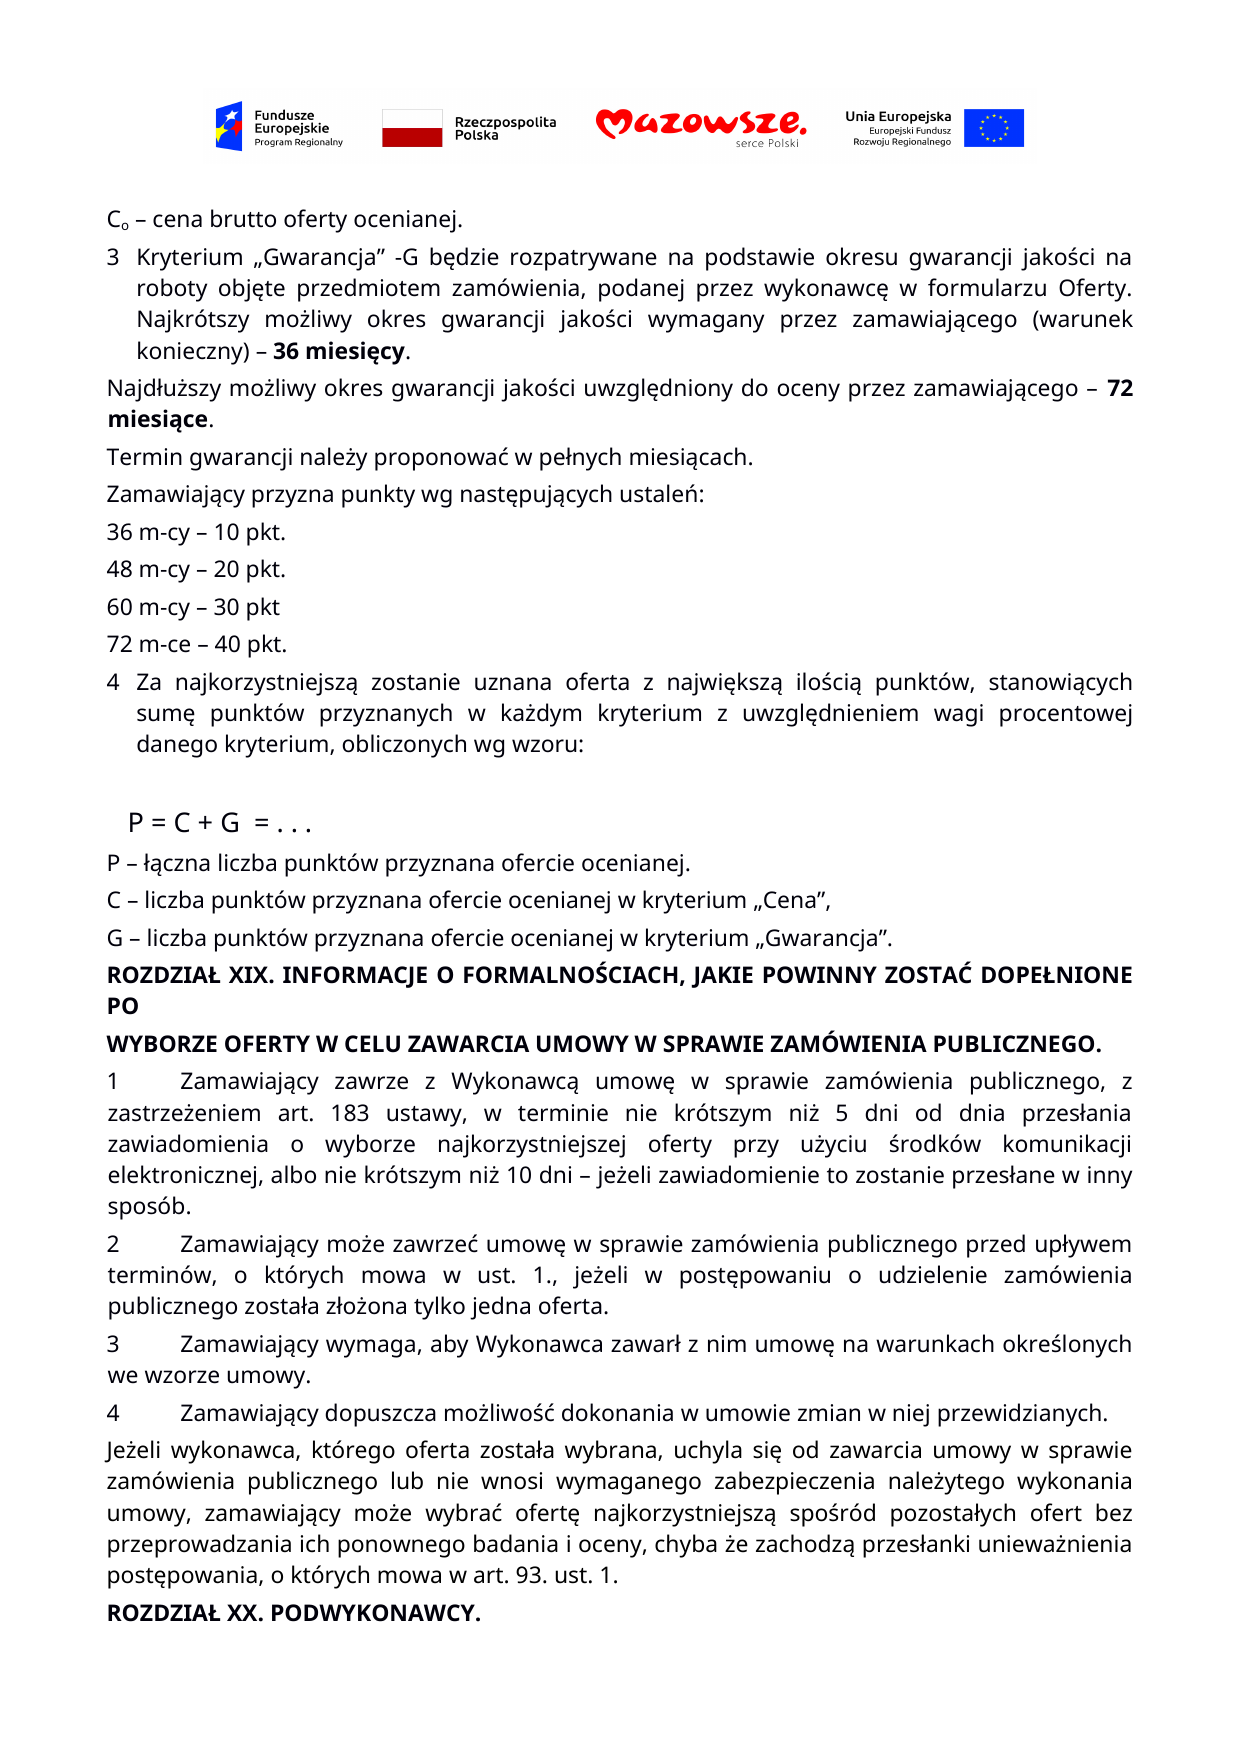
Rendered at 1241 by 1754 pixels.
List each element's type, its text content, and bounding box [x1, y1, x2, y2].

text Termin gwarancji należy proponować w pełnych miesiącach. [106, 441, 1133, 472]
text 60 m-cy – 30 pkt [106, 591, 1133, 622]
text Zamawiający przyzna punkty wg następujących ustaleń: [106, 478, 1133, 510]
text WYBORZE OFERTY W CELU ZAWARCIA UMOWY W SPRAWIE ZAMÓWIENIA PUBLICZNEGO. [106, 1028, 1134, 1059]
list Kryterium „Gwarancja” -G będzie rozpatrywane na podstawie okresu gwarancji jakości na roboty objęte przedmiotem zamówienia, podanej przez wykonawcę w formularzu Oferty. Najkrótszy możliwy okres gwarancji jakości wymagany przez zamawiającego (warunek konieczny) – 36 miesięcy. [106, 241, 1134, 366]
list Za najkorzystniejszą zostanie uznana oferta z największą ilością punktów, stanowiących sumę punktów przyznanych w każdym kryterium z uwzględnieniem wagi procentowej danego kryterium, obliczonych wg wzoru: [106, 666, 1134, 760]
text G – liczba punktów przyznana ofercie ocenianej w kryterium „Gwarancja”. [106, 922, 984, 953]
list Zamawiający wymaga, aby Wykonawca zawarł z nim umowę na warunkach określonych we wzorze umowy. [106, 1328, 1133, 1390]
text C – liczba punktów przyznana ofercie ocenianej w kryterium „Cena”, [106, 884, 1133, 915]
text Jeżeli wykonawca, którego oferta została wybrana, uchyla się od zawarcia umowy w sprawie zamówienia publicznego lub nie wnosi wymaganego zabezpieczenia należytego wykonania umowy, zamawiający może wybrać ofertę najkorzystniejszą spośród pozostałych ofert bez przeprowadzania ich ponownego badania i oceny, chyba że zachodzą przesłanki unieważnienia postępowania, o których mowa w art. 93. ust. 1. [106, 1434, 1134, 1590]
list Zamawiający dopuszcza możliwość dokonania w umowie zmian w niej przewidzianych. [106, 1397, 1133, 1428]
list Zamawiający może zawrzeć umowę w sprawie zamówienia publicznego przed upływem terminów, o których mowa w ust. 1., jeżeli w postępowaniu o udzielenie zamówienia publicznego została złożona tylko jedna oferta. [106, 1228, 1133, 1322]
text P = C + G = . . . [106, 803, 1133, 840]
text ROZDZIAŁ XX. PODWYKONAWCY. [106, 1597, 1134, 1628]
text 48 m-cy – 20 pkt. [106, 553, 1133, 585]
text Najdłuższy możliwy okres gwarancji jakości uwzględniony do oceny przez zamawiającego – 72 miesiące. [106, 372, 1133, 435]
text ROZDZIAŁ XIX. INFORMACJE O FORMALNOŚCIACH, JAKIE POWINNY ZOSTAĆ DOPEŁNIONE PO [106, 959, 1134, 1022]
list Zamawiający zawrze z Wykonawcą umowę w sprawie zamówienia publicznego, z zastrzeżeniem art. 183 ustawy, w terminie nie krótszym niż 5 dni od dnia przesłania zawiadomienia o wyborze najkorzystniejszej oferty przy użyciu środków komunikacji elektronicznej, albo nie krótszym niż 10 dni – jeżeli zawiadomienie to zostanie przesłane w inny sposób. [106, 1065, 1133, 1222]
text P – łączna liczba punktów przyznana ofercie ocenianej. [106, 847, 1133, 878]
text 72 m-ce – 40 pkt. [106, 628, 1133, 660]
text Co – cena brutto oferty ocenianej. [106, 203, 1134, 235]
text 36 m-cy – 10 pkt. [106, 516, 1133, 547]
